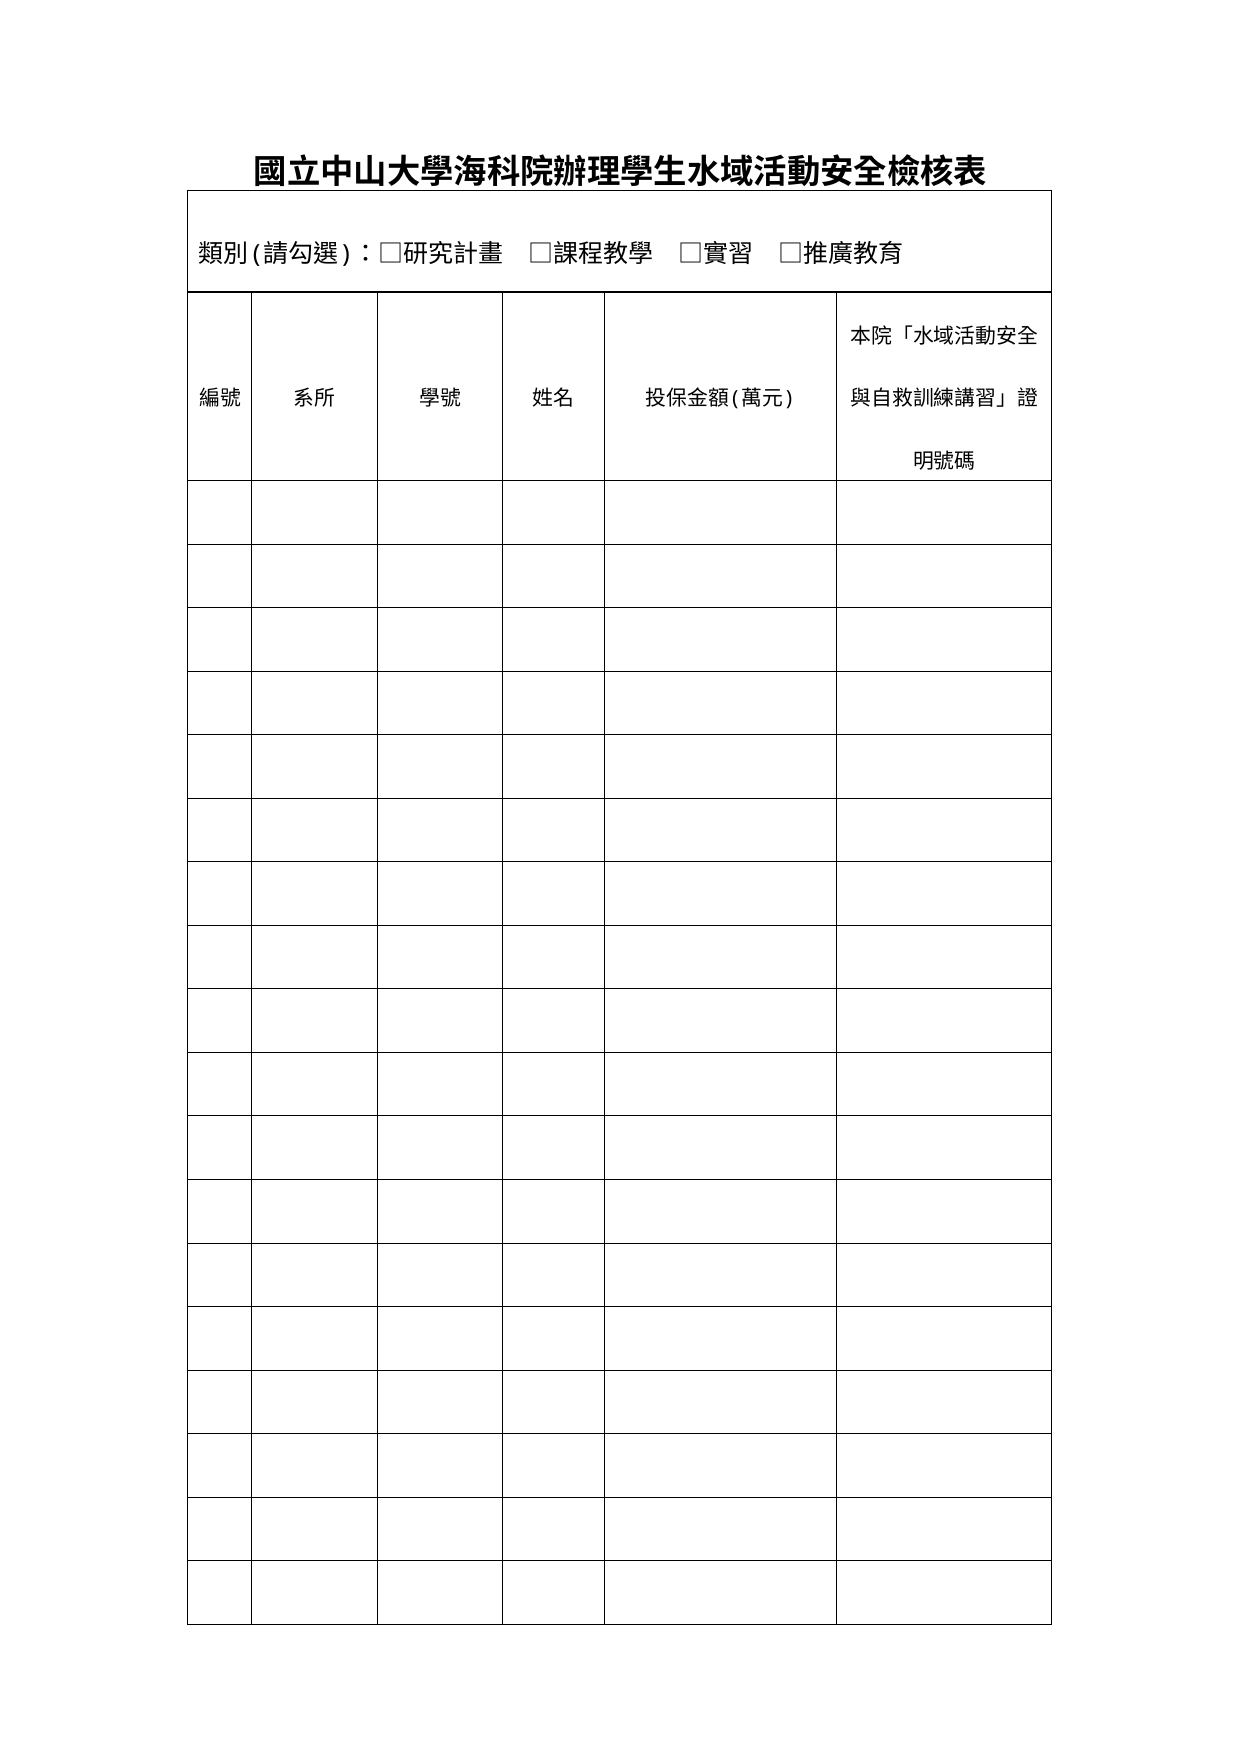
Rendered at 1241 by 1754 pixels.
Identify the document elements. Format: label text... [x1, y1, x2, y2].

table_cell [503, 1180, 604, 1242]
table_cell [252, 862, 377, 925]
table_cell [605, 545, 836, 607]
table_cell [503, 1371, 604, 1433]
table_cell [503, 545, 604, 607]
table_cell [503, 926, 604, 988]
table_cell [378, 799, 502, 861]
table_cell [837, 545, 1051, 607]
table_cell [188, 545, 251, 607]
table_cell [378, 1371, 502, 1433]
table_cell [378, 1307, 502, 1369]
table_cell [378, 1116, 502, 1179]
table_cell [188, 799, 251, 861]
table_cell [252, 735, 377, 798]
table_cell [605, 672, 836, 734]
table_cell [605, 862, 836, 925]
table_cell [837, 672, 1051, 734]
table_cell [252, 926, 377, 988]
table_cell [188, 989, 251, 1052]
table_cell [378, 481, 502, 543]
table_cell [605, 1498, 836, 1560]
table_cell [188, 1053, 251, 1115]
table_cell [837, 481, 1051, 543]
table_cell [837, 735, 1051, 798]
table_cell [837, 1561, 1051, 1624]
table_cell [605, 989, 836, 1052]
table_cell [837, 608, 1051, 671]
table_cell [188, 481, 251, 543]
table_cell [605, 926, 836, 988]
table_cell [605, 481, 836, 543]
table_cell [837, 1307, 1051, 1369]
table_cell [378, 1180, 502, 1242]
table_cell 姓名 [503, 293, 604, 480]
table_cell [605, 1434, 836, 1497]
table_cell [503, 672, 604, 734]
table_cell [188, 735, 251, 798]
table_cell [837, 1053, 1051, 1115]
table_cell [837, 862, 1051, 925]
table_cell [378, 1053, 502, 1115]
table_cell [188, 672, 251, 734]
table_cell [378, 862, 502, 925]
table_cell [252, 989, 377, 1052]
table_cell [378, 545, 502, 607]
table_cell [605, 1307, 836, 1369]
table_cell 投保金額(萬元) [605, 293, 836, 480]
table_cell [252, 545, 377, 607]
table_cell [252, 1371, 377, 1433]
table_cell [605, 735, 836, 798]
table_cell [503, 1561, 604, 1624]
table_cell 系所 [252, 293, 377, 480]
table_cell [503, 1053, 604, 1115]
table_cell [503, 862, 604, 925]
table_cell [837, 1244, 1051, 1306]
table_cell [252, 1180, 377, 1242]
table_cell [378, 735, 502, 798]
table_cell [605, 1053, 836, 1115]
table_cell [188, 862, 251, 925]
table_cell [378, 926, 502, 988]
table_cell [503, 1434, 604, 1497]
table_cell [188, 1244, 251, 1306]
table_cell [605, 1561, 836, 1624]
table_cell [503, 1307, 604, 1369]
table_cell [188, 1116, 251, 1179]
table_cell [605, 1116, 836, 1179]
table_cell [605, 799, 836, 861]
table_cell [503, 1498, 604, 1560]
table_cell [188, 926, 251, 988]
table_cell [188, 1371, 251, 1433]
table_cell [188, 608, 251, 671]
table_cell [837, 926, 1051, 988]
table_cell [188, 1434, 251, 1497]
table_cell [837, 1498, 1051, 1560]
table_cell [503, 608, 604, 671]
table_cell [188, 1180, 251, 1242]
table_cell [837, 1180, 1051, 1242]
table_cell [503, 481, 604, 543]
table_cell [378, 608, 502, 671]
table_cell [378, 1434, 502, 1497]
table_cell [378, 1498, 502, 1560]
table_cell [252, 1434, 377, 1497]
table_cell [378, 989, 502, 1052]
table_cell [378, 672, 502, 734]
table_cell [837, 1371, 1051, 1433]
table_cell [605, 1180, 836, 1242]
table_cell [252, 608, 377, 671]
text 國立中山大學海科院辦理學生水域活動安全檢核表 [187, 127, 1053, 189]
table_cell [837, 799, 1051, 861]
table_cell [503, 1244, 604, 1306]
table_cell [252, 1244, 377, 1306]
table_cell [252, 672, 377, 734]
table_cell [252, 1498, 377, 1560]
table_cell 編號 [188, 293, 251, 480]
table_cell [252, 481, 377, 543]
table_cell [252, 1561, 377, 1624]
table_cell [252, 1053, 377, 1115]
table_cell [252, 799, 377, 861]
table_cell [837, 989, 1051, 1052]
table_cell [188, 1307, 251, 1369]
table_cell [837, 1116, 1051, 1179]
table_cell [252, 1307, 377, 1369]
table_cell [605, 608, 836, 671]
table_cell [605, 1371, 836, 1433]
table_cell [252, 1116, 377, 1179]
table_cell [503, 989, 604, 1052]
table_cell [605, 1244, 836, 1306]
table_cell [837, 1434, 1051, 1497]
table_cell [188, 1561, 251, 1624]
table_cell 學號 [378, 293, 502, 480]
table_cell [503, 799, 604, 861]
table_cell [503, 1116, 604, 1179]
table_cell 本院「水域活動安全與自救訓練講習」證明號碼 [837, 293, 1051, 480]
table_cell [378, 1244, 502, 1306]
table_header 類別(請勾選)：□研究計畫 □課程教學 □實習 □推廣教育 [188, 191, 1051, 291]
table_cell [503, 735, 604, 798]
table_cell [378, 1561, 502, 1624]
table_cell [188, 1498, 251, 1560]
